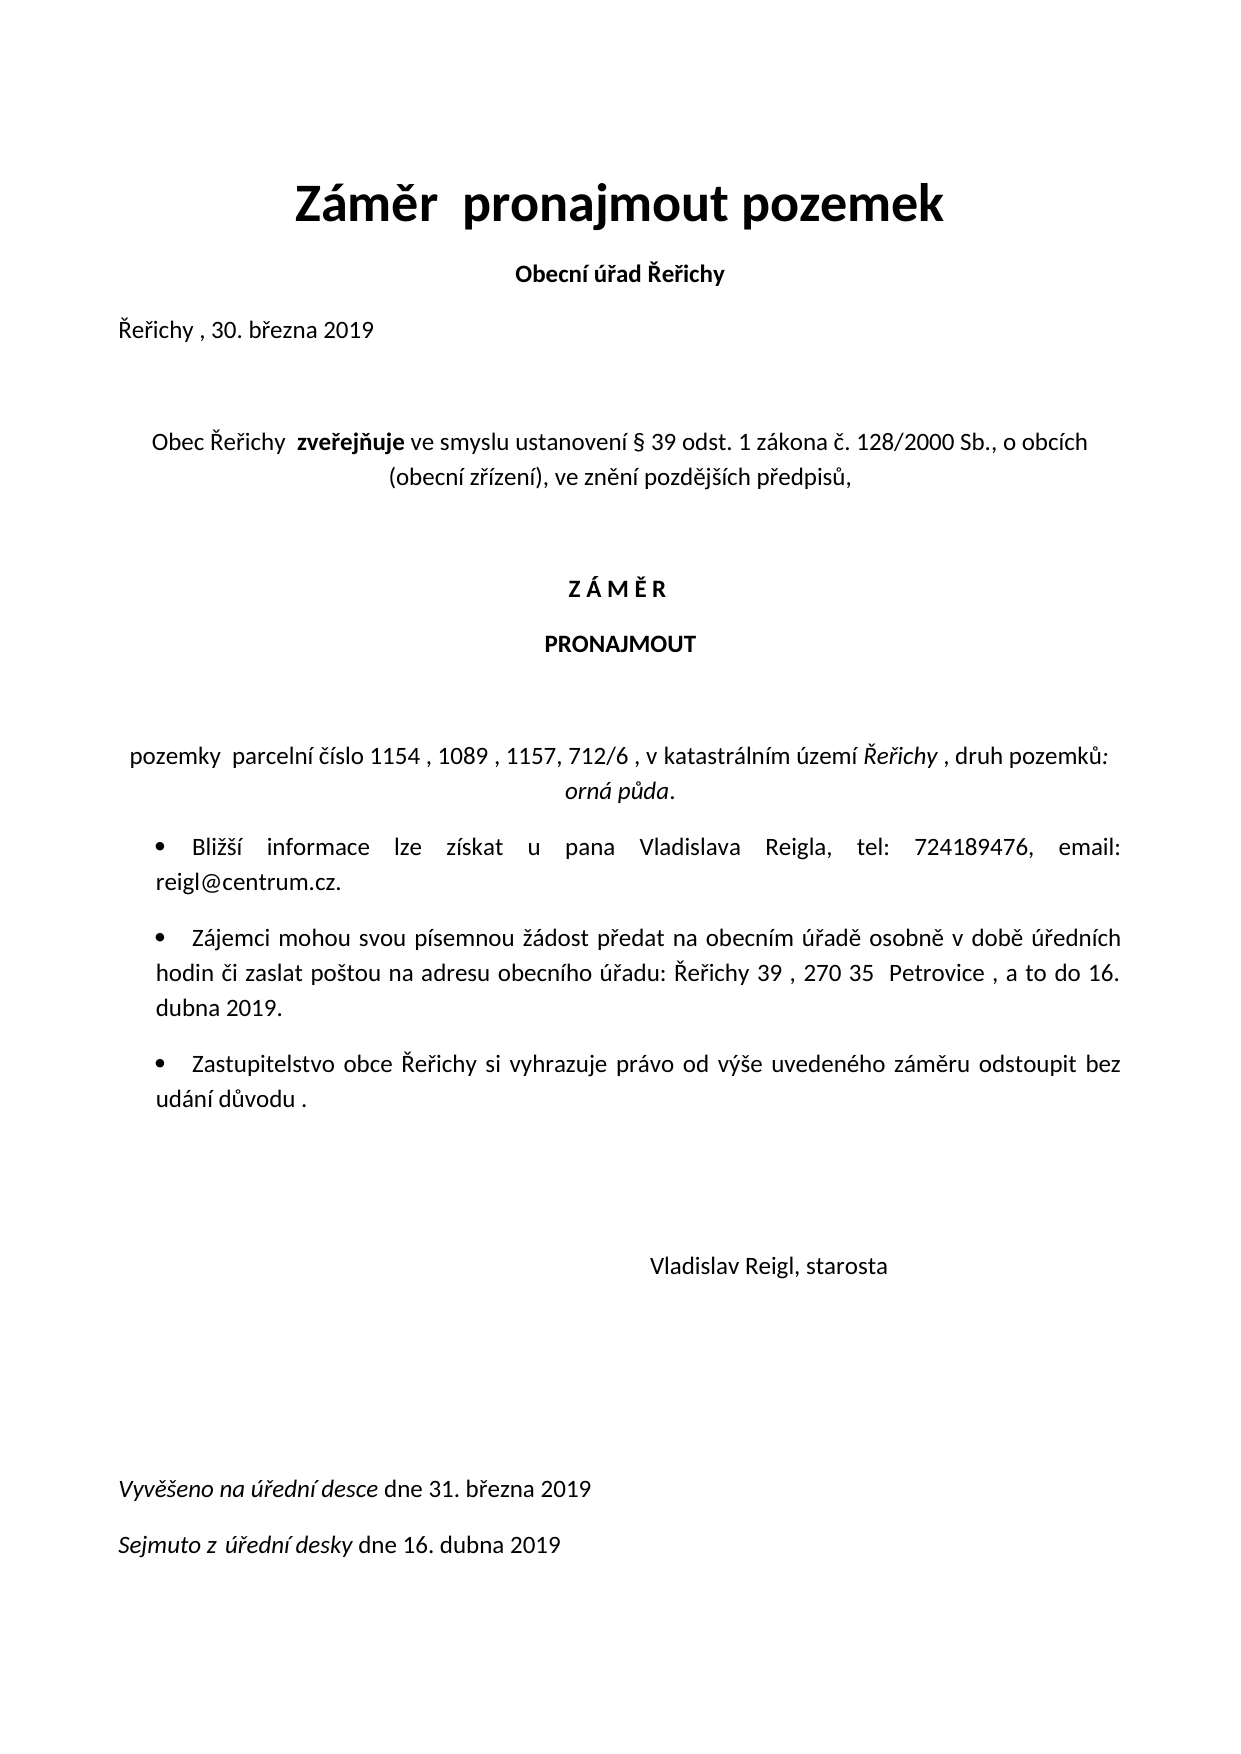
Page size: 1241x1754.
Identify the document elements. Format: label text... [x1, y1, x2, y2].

text Obecní úřad Řeřichy [118, 259, 1122, 289]
text Vyvěšeno na úřední desce dne 31. března 2019 [118, 1474, 1122, 1504]
text Obec Řeřichy zveřejňuje ve smyslu ustanovení § 39 odst. 1 zákona č. 128/2000 Sb., o obcích (obecní zřízení), ve znění pozdějších předpisů, [118, 426, 1122, 492]
text Z Á M Ě R [118, 573, 1122, 603]
list Zájemci mohou svou písemnou žádost předat na obecním úřadě osobně v době úředních hodin či zaslat poštou na adresu obecního úřadu: Řeřichy 39 , 270 35 Petrovice , a to do 16. dubna 2019. [156, 922, 1122, 1022]
subtitle Záměr pronajmout pozemek [118, 168, 1122, 234]
text Sejmuto z úřední desky dne 16. dubna 2019 [118, 1529, 1122, 1560]
text Řeřichy , 30. března 2019 [118, 314, 1122, 345]
list Bližší informace lze získat u pana Vladislava Reigla, tel: 724189476, email: reigl@centrum.cz. [156, 831, 1122, 897]
text pozemky parcelní číslo 1154 , 1089 , 1157, 712/6 , v katastrálním území Řeřichy , druh pozemků: orná půda. [118, 740, 1122, 806]
text Vladislav Reigl, starosta [650, 1250, 1122, 1281]
list Zastupitelstvo obce Řeřichy si vyhrazuje právo od výše uvedeného záměru odstoupit bez udání důvodu . [156, 1048, 1122, 1113]
text PRONAJMOUT [118, 629, 1122, 659]
